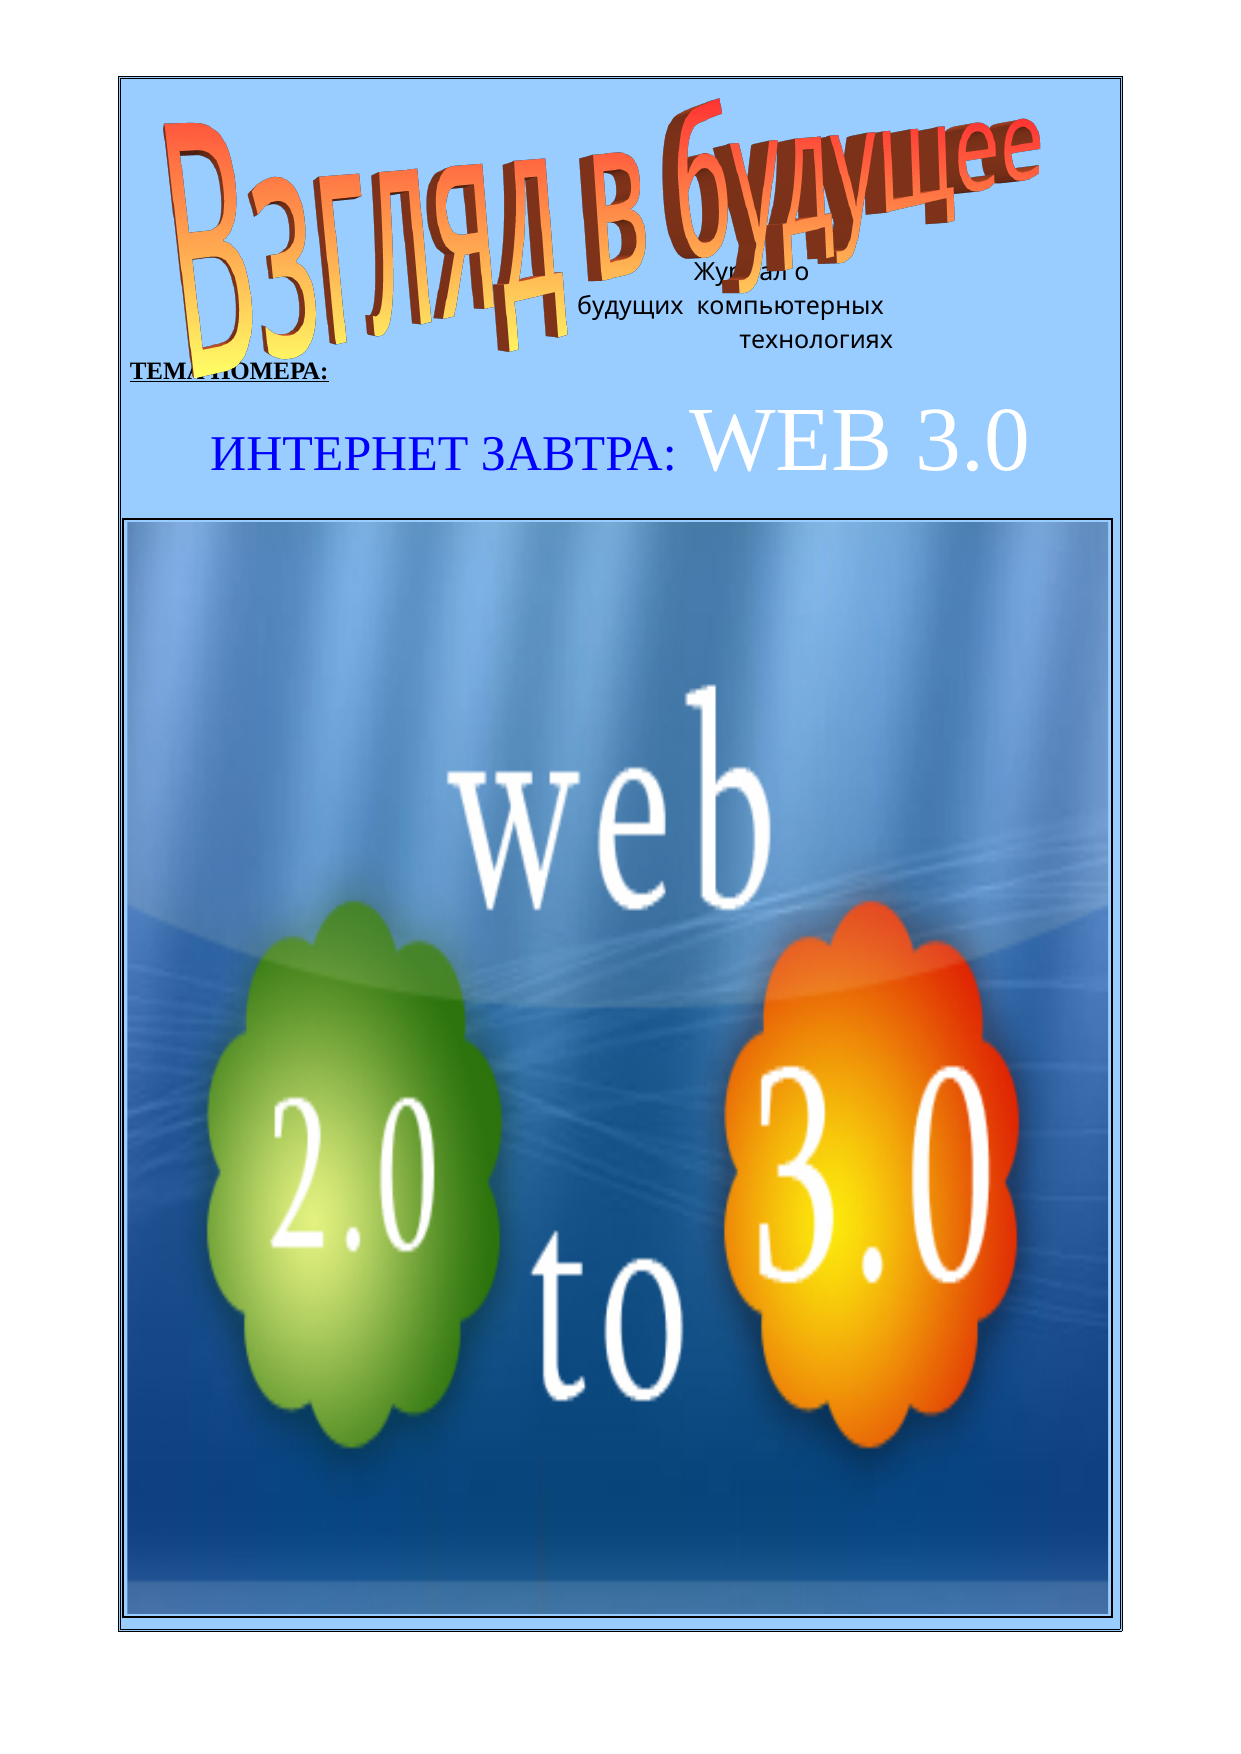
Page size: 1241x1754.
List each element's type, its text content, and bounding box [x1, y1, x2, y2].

text ИНТЕРНЕТ ЗАВТРА: WEB 3.0 [123, 385, 1117, 490]
text [314, 288, 327, 322]
text [391, 288, 411, 322]
text [515, 296, 544, 322]
text Журнал о [297, 254, 323, 288]
text [342, 288, 375, 322]
text ТЕМА НОМЕРА: [123, 356, 1117, 385]
text [196, 288, 235, 322]
text [429, 288, 495, 322]
text [123, 322, 189, 356]
text Журнал о [754, 254, 1117, 288]
text будущих компьютерных [564, 288, 1117, 322]
text [123, 288, 185, 322]
text Журнал о [123, 254, 182, 288]
text Журнал о [460, 255, 471, 288]
text [200, 322, 235, 347]
text Журнал о [338, 254, 375, 288]
text Журнал о [520, 254, 533, 279]
text Журнал о [553, 254, 737, 288]
text [250, 288, 299, 322]
text [246, 322, 297, 356]
text Журнал о [193, 258, 233, 288]
text Журнал о [426, 254, 444, 288]
text технологиях [301, 322, 1117, 356]
text Журнал о [490, 254, 501, 284]
picture [127, 522, 1109, 1614]
text Журнал о [393, 254, 408, 288]
text Журнал о [240, 254, 295, 288]
